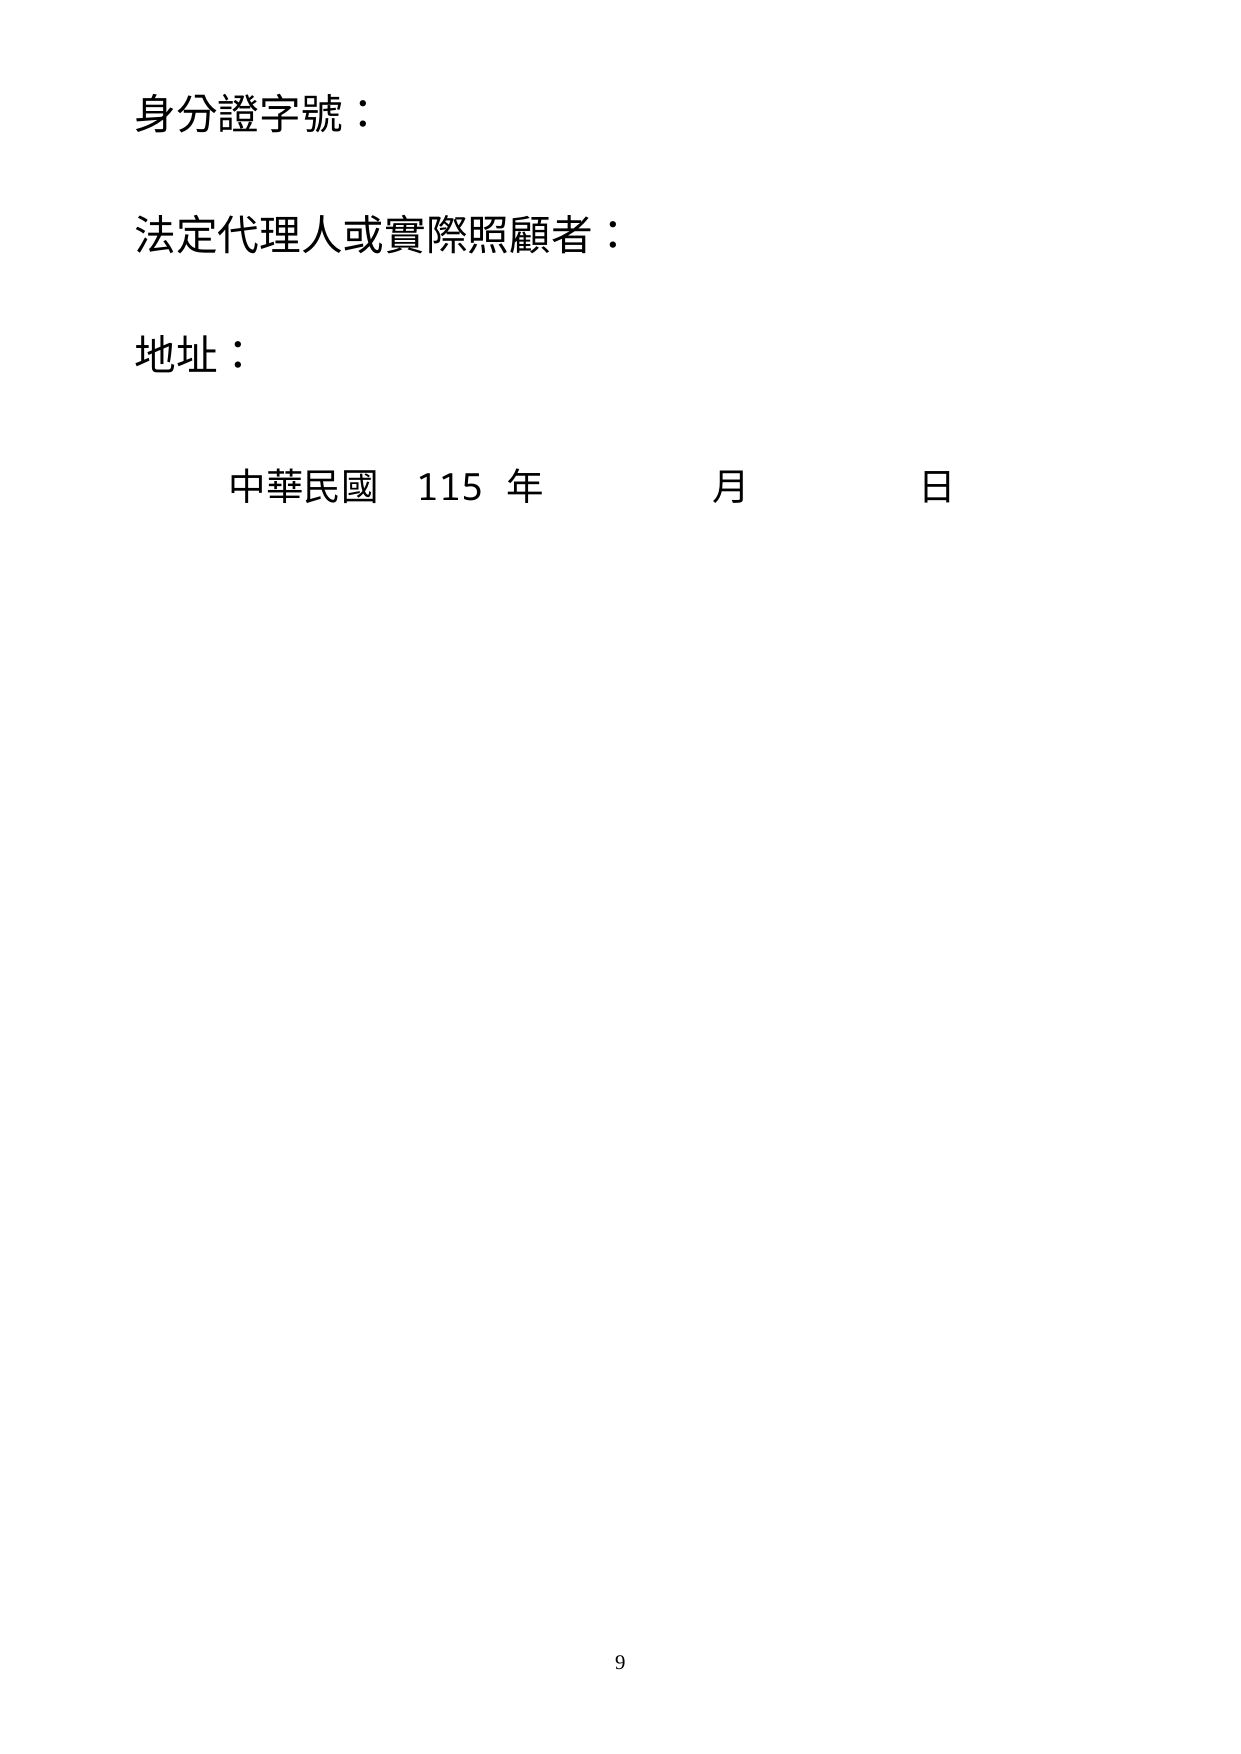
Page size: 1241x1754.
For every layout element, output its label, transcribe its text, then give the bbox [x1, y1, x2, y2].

text 法定代理人或實際照顧者： [134, 202, 645, 262]
text 地址： [134, 322, 645, 382]
text 身分證字號： [134, 81, 645, 141]
text 中華民國 115 年 月 日 [75, 443, 1165, 505]
